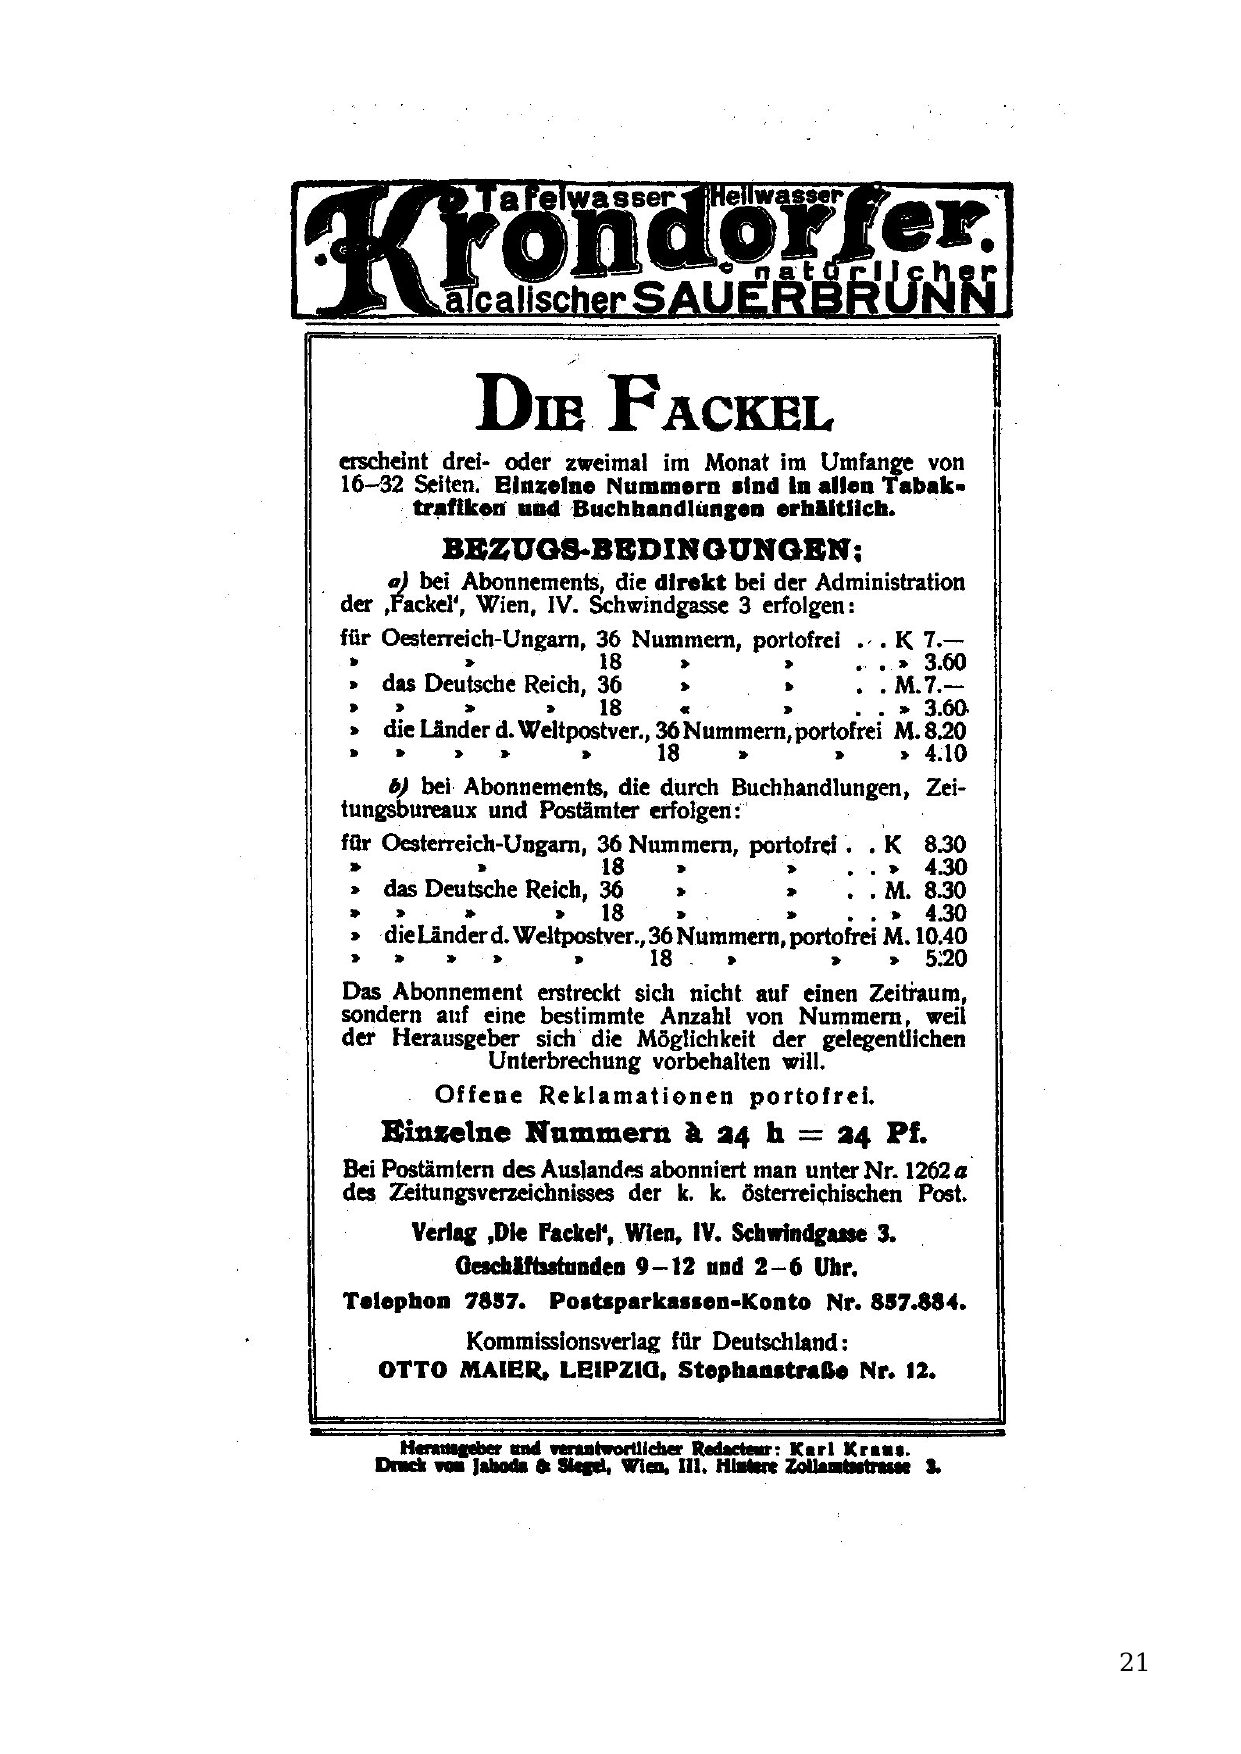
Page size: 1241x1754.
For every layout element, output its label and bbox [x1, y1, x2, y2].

picture [222, 104, 1078, 1546]
